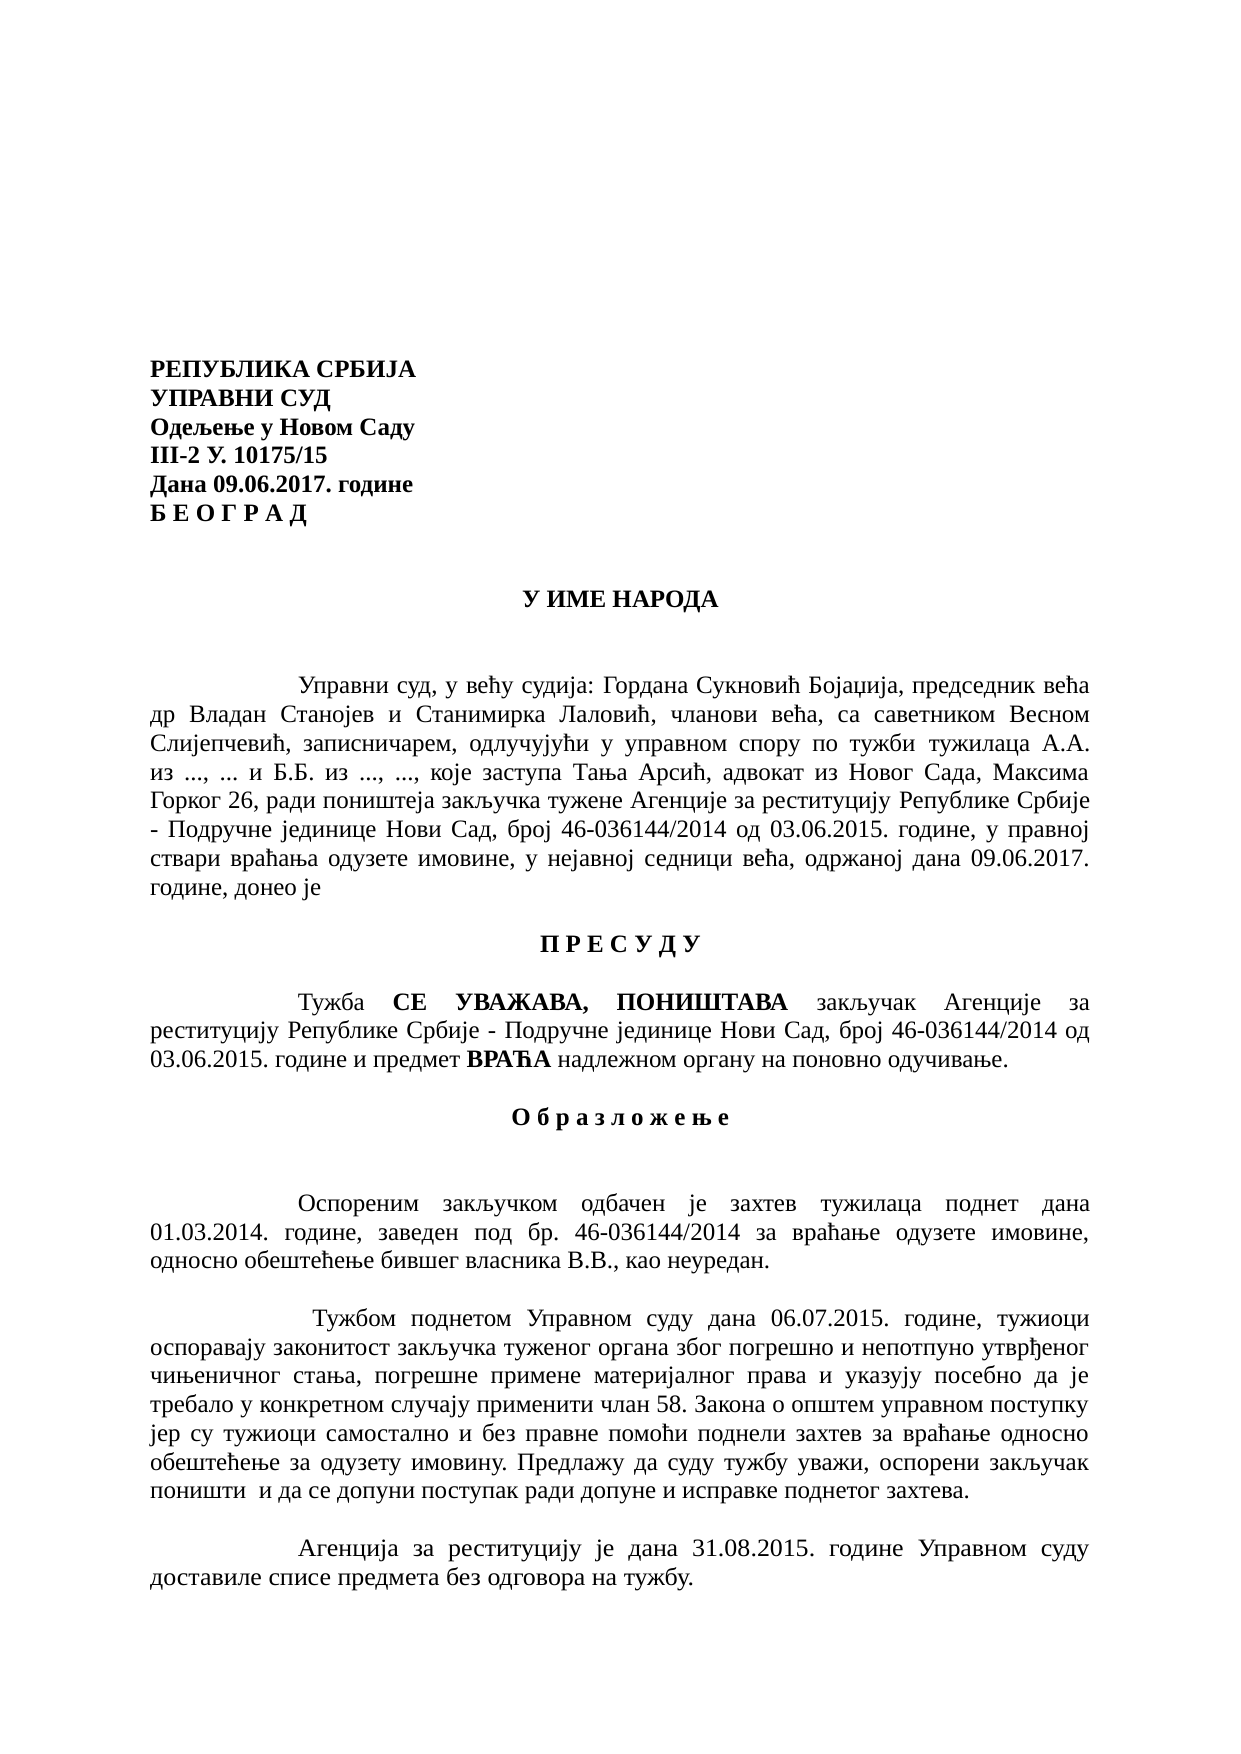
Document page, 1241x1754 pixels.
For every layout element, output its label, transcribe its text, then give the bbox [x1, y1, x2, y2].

text О б р а з л о ж е њ е [150, 1102, 1090, 1130]
text Управни суд, у већу судија: Горданa Сукновић Бојаџија, председник већа др Владан Станојев и Станимирка Лаловић, чланови већа, са саветником Весном Слијепчевић, записничарем, одлучујући у управном спору по тужби тужилаца A.A. из ..., ... и Б.Б. из ..., ..., које заступа Тања Арсић, адвокат из Новог Сада, Максима Горког 26, ради поништеја закључка тужене Агенције за реституцију Републике Србије - Подручне јединице Нови Сад, број 46-036144/2014 од 03.06.2015. године, у правној ствари враћања одузете имовине, у нејавној седници већа, одржаној дана 09.06.2017. године, донео је [150, 670, 1090, 900]
text Дана 09.06.2017. године [150, 469, 1090, 498]
text Агенција за реституцију је дана 31.08.2015. године Управном суду доставиле списе предмета без одговора на тужбу. [150, 1533, 1090, 1590]
text Б Е О Г Р А Д [150, 498, 1090, 527]
text П Р Е С У Д У [150, 929, 1090, 958]
text Тужба СЕ УВАЖАВА, ПОНИШТАВА закључак Агенције за реституцију Републике Србије - Подручне јединице Нови Сад, број 46-036144/2014 од 03.06.2015. године и предмет ВРАЋА надлежном органу на поновно одучивање. [150, 987, 1090, 1073]
text Оспореним закључком одбачен је захтев тужилаца поднет дана 01.03.2014. године, заведен под бр. 46-036144/2014 за враћање одузете имовине, односно обештећење бившег власника В.В., као неуредан. [150, 1188, 1090, 1274]
text РЕПУБЛИКА СРБИЈА [150, 148, 1090, 383]
text У ИМЕ НАРОДА [150, 584, 1090, 613]
text III-2 У. 10175/15 [150, 440, 1090, 469]
text Одељење у Новом Саду [150, 412, 1090, 440]
text Тужбом поднетом Управном суду дана 06.07.2015. године, тужиоци оспоравају законитост закључка туженог органа због погрешно и непотпуно утврђеног чињеничног стања, погрешне примене материјалног права и указују посебно да је требало у конкретном случају применити члан 58. Закона о општем управном поступку јер су тужиоци самостално и без правне помоћи поднели захтев за враћање односно обештећење за одузету имовину. Предлажу да суду тужбу уважи, оспорени закључак поништи и да се допуни поступак ради допуне и исправке поднетог захтева. [150, 1303, 1090, 1504]
text УПРАВНИ СУД [150, 383, 1090, 412]
